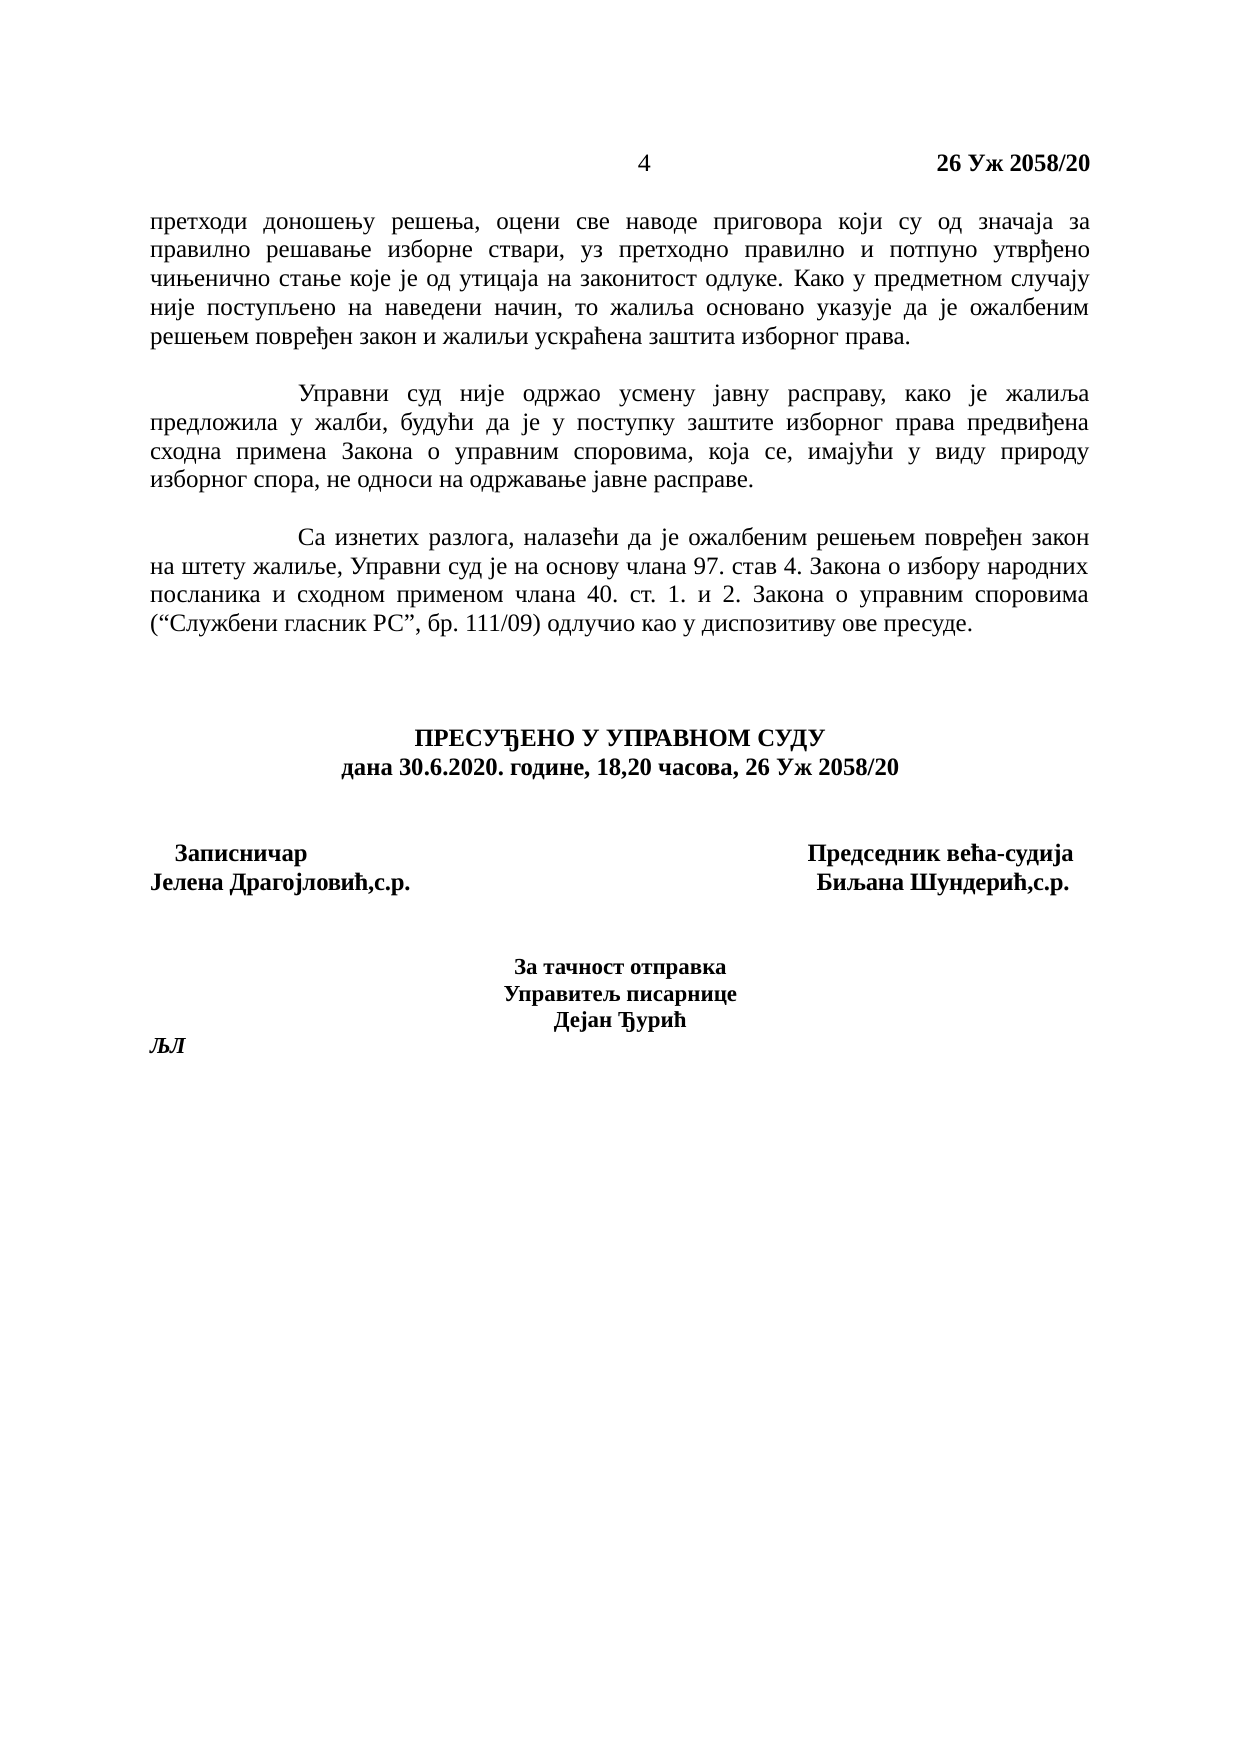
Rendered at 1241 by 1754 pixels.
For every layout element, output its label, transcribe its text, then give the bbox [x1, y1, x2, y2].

text Записничар Председник већа-судија [150, 838, 1090, 867]
text Управни суд није одржао усмену јавну расправу, како је жалиља предложила у жалби, будући да је у поступку заштите изборног права предвиђена сходна примена Закона о управним споровима, која се, имајући у виду природу изборног спора, не односи на одржавање јавне расправе. [150, 378, 1090, 493]
text Јелена Драгојловић,с.р. Биљана Шундерић,с.р. [150, 867, 1090, 896]
text Управитељ писарнице [150, 980, 1090, 1006]
text Дејан Ђурић [150, 1006, 1090, 1032]
text Са изнетих разлога, налазећи да је ожалбеним решењем повређен закон на штету жалиље, Управни суд је на основу члана 97. став 4. Закона о избору народних посланика и сходном применом члана 40. ст. 1. и 2. Закона о управним споровима (“Службени гласник РС”, бр. 111/09) одлучио као у диспозитиву ове пресуде. [150, 522, 1090, 637]
text ЉЛ [150, 1032, 1090, 1059]
text ПРЕСУЂЕНО У УПРАВНОМ СУДУ [150, 723, 1090, 752]
text За тачност отправка [150, 953, 1090, 980]
text дана 30.6.2020. године, 18,20 часова, 26 Уж 2058/20 [150, 752, 1090, 781]
text претходи доношењу решења, оцени све наводе приговора који су од значаја за правилно решавање изборне ствари, уз претходно правилно и потпуно утврђено чињенично стање које је од утицаја на законитост одлуке. Како у предметном случају није поступљено на наведени начин, то жалиља основано указује да је ожалбеним решењем повређен закон и жалиљи ускраћена заштита изборног права. [150, 206, 1090, 349]
